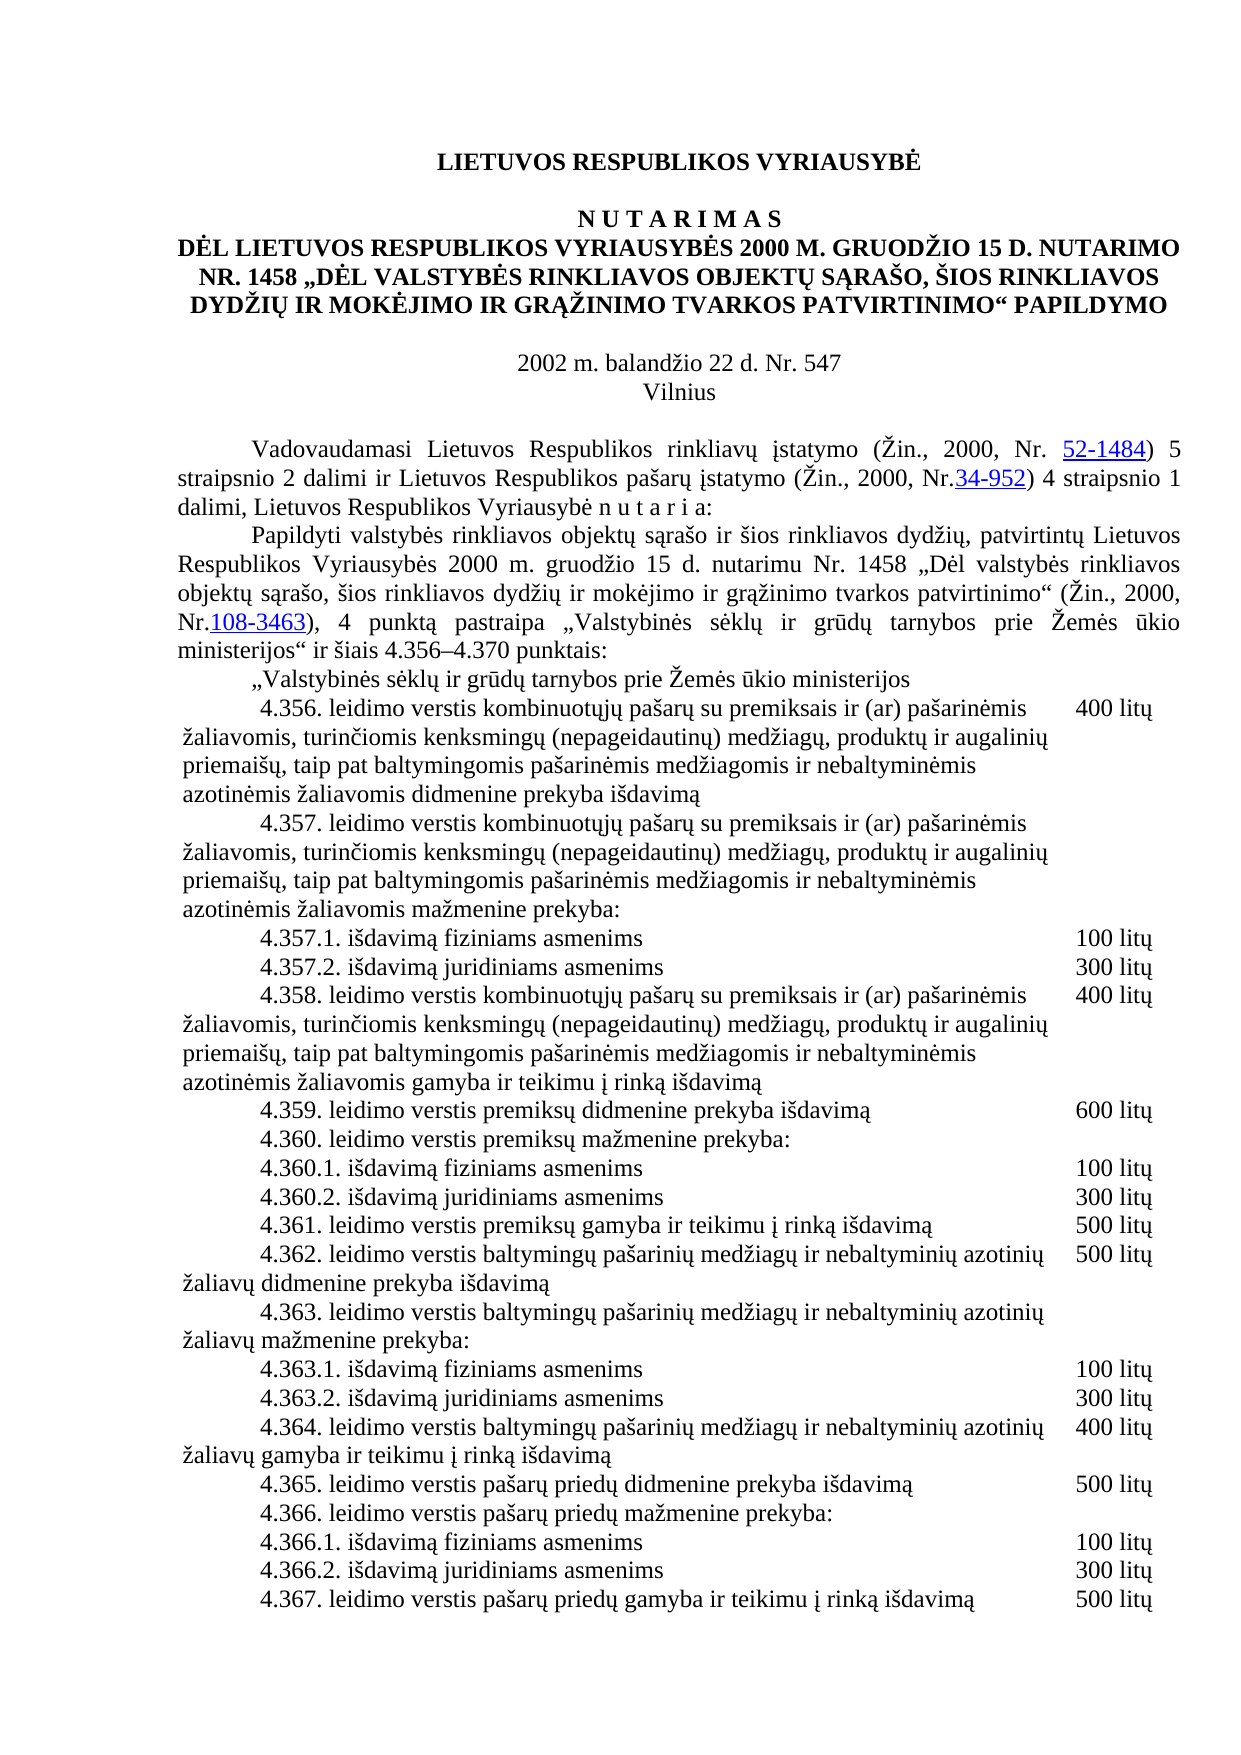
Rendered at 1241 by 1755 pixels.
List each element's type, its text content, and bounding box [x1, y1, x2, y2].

table_cell 4.360.1. išdavimą fiziniams asmenims [177, 1153, 1064, 1182]
table_cell 100 litų [1064, 1527, 1181, 1556]
table_cell 4.357.2. išdavimą juridiniams asmenims [177, 952, 1064, 981]
table_cell 400 litų [1064, 981, 1181, 1096]
text Papildyti valstybės rinkliavos objektų sąrašo ir šios rinkliavos dydžių, patvirtintų Lietuvos Respublikos Vyriausybės 2000 m. gruodžio 15 d. nutarimu Nr. 1458 „Dėl valstybės rinkliavos objektų sąrašo, šios rinkliavos dydžių ir mokėjimo ir grąžinimo tvarkos patvirtinimo“ (Žin., 2000, Nr.108-3463), 4 punktą pastraipa „Valstybinės sėklų ir grūdų tarnybos prie Žemės ūkio ministerijos“ ir šiais 4.356–4.370 punktais: [177, 521, 1181, 664]
table_cell 4.366.1. išdavimą fiziniams asmenims [177, 1527, 1064, 1556]
text Vadovaudamasi Lietuvos Respublikos rinkliavų įstatymo (Žin., 2000, Nr. 52-1484) 5 straipsnio 2 dalimi ir Lietuvos Respublikos pašarų įstatymo (Žin., 2000, Nr.34-952) 4 straipsnio 1 dalimi, Lietuvos Respublikos Vyriausybė nutaria: [177, 434, 1181, 521]
table_cell 4.366. leidimo verstis pašarų priedų mažmenine prekyba: [177, 1498, 1064, 1527]
table_cell 400 litų [1064, 1412, 1181, 1469]
table_cell 4.360.2. išdavimą juridiniams asmenims [177, 1182, 1064, 1211]
text 2002 m. balandžio 22 d. Nr. 547 [177, 348, 1181, 377]
table_cell 600 litų [1064, 1096, 1181, 1124]
table_cell 300 litų [1064, 952, 1181, 981]
table_cell 4.365. leidimo verstis pašarų priedų didmenine prekyba išdavimą [177, 1469, 1064, 1498]
table_cell 100 litų [1064, 1354, 1181, 1383]
table_cell 4.363. leidimo verstis baltymingų pašarinių medžiagų ir nebaltyminių azotinių žaliavų mažmenine prekyba: [177, 1297, 1064, 1354]
table_cell 300 litų [1064, 1556, 1181, 1584]
table_cell [1064, 1124, 1181, 1153]
table_cell 500 litų [1064, 1239, 1181, 1297]
table_cell 4.357.1. išdavimą fiziniams asmenims [177, 923, 1064, 952]
table_header 400 litų [1064, 693, 1181, 808]
text DĖL LIETUVOS RESPUBLIKOS VYRIAUSYBĖS 2000 M. GRUODŽIO 15 D. NUTARIMO NR. 1458 „DĖL VALSTYBĖS RINKLIAVOS OBJEKTŲ SĄRAŠO, ŠIOS RINKLIAVOS DYDŽIŲ IR MOKĖJIMO IR GRĄŽINIMO TVARKOS PATVIRTINIMO“ PAPILDYMO [177, 233, 1181, 319]
table_cell 500 litų [1064, 1584, 1181, 1613]
table_header 4.356. leidimo verstis kombinuotųjų pašarų su premiksais ir (ar) pašarinėmis žaliavomis, turinčiomis kenksmingų (nepageidautinų) medžiagų, produktų ir augalinių priemaišų, taip pat baltymingomis pašarinėmis medžiagomis ir nebaltyminėmis azotinėmis žaliavomis didmenine prekyba išdavimą [177, 693, 1064, 808]
table_cell 4.359. leidimo verstis premiksų didmenine prekyba išdavimą [177, 1096, 1064, 1124]
table_cell 4.357. leidimo verstis kombinuotųjų pašarų su premiksais ir (ar) pašarinėmis žaliavomis, turinčiomis kenksmingų (nepageidautinų) medžiagų, produktų ir augalinių priemaišų, taip pat baltymingomis pašarinėmis medžiagomis ir nebaltyminėmis azotinėmis žaliavomis mažmenine prekyba: [177, 808, 1064, 923]
table_cell [1064, 808, 1181, 923]
table_cell 300 litų [1064, 1383, 1181, 1412]
table_cell 4.361. leidimo verstis premiksų gamyba ir teikimu į rinką išdavimą [177, 1211, 1064, 1239]
table_cell 4.363.1. išdavimą fiziniams asmenims [177, 1354, 1064, 1383]
table_cell 500 litų [1064, 1211, 1181, 1239]
text LIETUVOS RESPUBLIKOS VYRIAUSYBĖ [177, 147, 1181, 176]
text N U T A R I M A S [177, 204, 1181, 233]
text „Valstybinės sėklų ir grūdų tarnybos prie Žemės ūkio ministerijos [177, 664, 1181, 693]
table_cell 4.366.2. išdavimą juridiniams asmenims [177, 1556, 1064, 1584]
table_cell 4.360. leidimo verstis premiksų mažmenine prekyba: [177, 1124, 1064, 1153]
table_cell 100 litų [1064, 923, 1181, 952]
table_cell 4.367. leidimo verstis pašarų priedų gamyba ir teikimu į rinką išdavimą [177, 1584, 1064, 1613]
table_cell 4.362. leidimo verstis baltymingų pašarinių medžiagų ir nebaltyminių azotinių žaliavų didmenine prekyba išdavimą [177, 1239, 1064, 1297]
table_cell 4.358. leidimo verstis kombinuotųjų pašarų su premiksais ir (ar) pašarinėmis žaliavomis, turinčiomis kenksmingų (nepageidautinų) medžiagų, produktų ir augalinių priemaišų, taip pat baltymingomis pašarinėmis medžiagomis ir nebaltyminėmis azotinėmis žaliavomis gamyba ir teikimu į rinką išdavimą [177, 981, 1064, 1096]
table_cell [1064, 1297, 1181, 1354]
table_cell 4.363.2. išdavimą juridiniams asmenims [177, 1383, 1064, 1412]
text Vilnius [177, 377, 1181, 406]
table_cell 100 litų [1064, 1153, 1181, 1182]
table_cell 500 litų [1064, 1469, 1181, 1498]
table_cell 4.364. leidimo verstis baltymingų pašarinių medžiagų ir nebaltyminių azotinių žaliavų gamyba ir teikimu į rinką išdavimą [177, 1412, 1064, 1469]
table_cell 300 litų [1064, 1182, 1181, 1211]
table_cell [1064, 1498, 1181, 1527]
